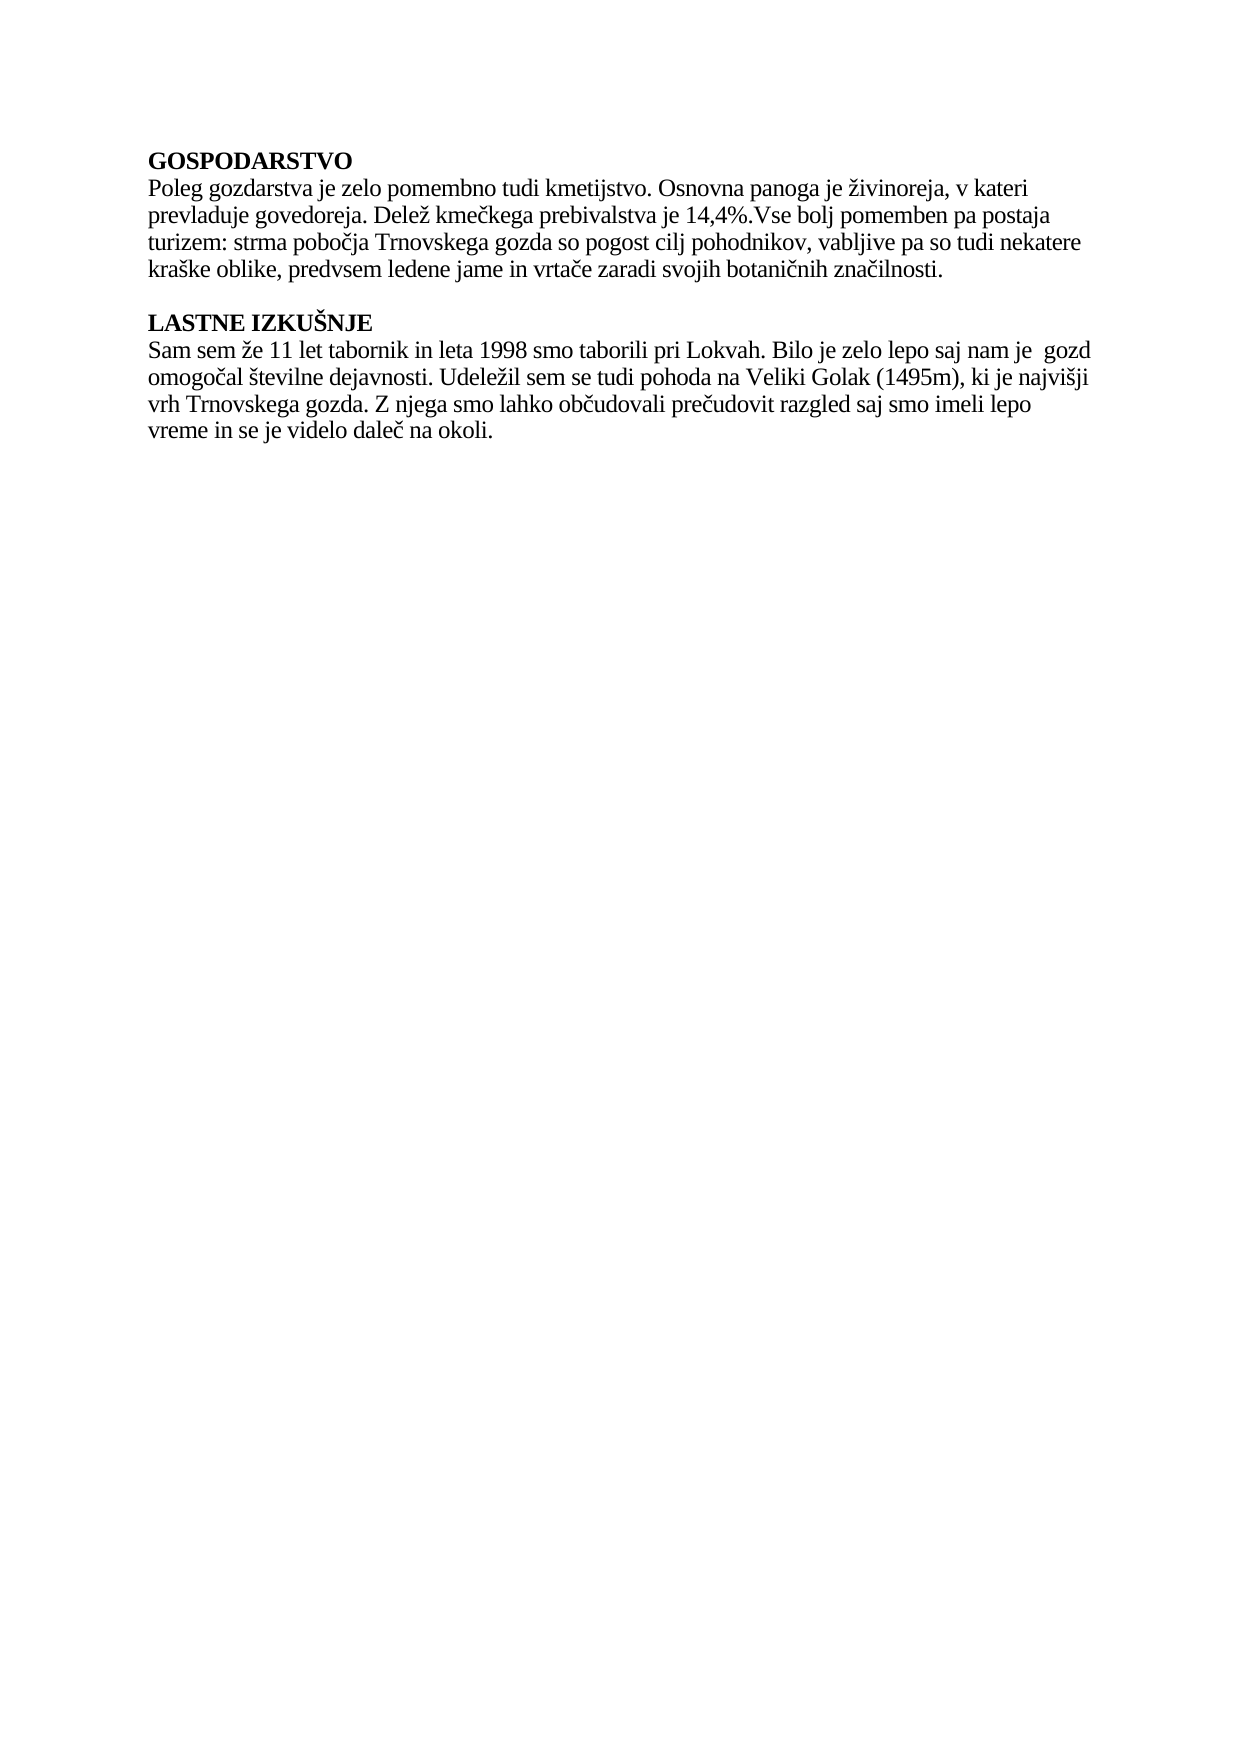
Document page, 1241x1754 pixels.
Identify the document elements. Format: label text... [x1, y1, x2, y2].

text Sam sem že 11 let tabornik in leta 1998 smo taborili pri Lokvah. Bilo je zelo lepo saj nam je gozd omogočal številne dejavnosti. Udeležil sem se tudi pohoda na Veliki Golak (1495m), ki je najvišji vrh Trnovskega gozda. Z njega smo lahko občudovali prečudovit razgled saj smo imeli lepo vreme in se je videlo daleč na okoli. [148, 336, 1093, 444]
text Poleg gozdarstva je zelo pomembno tudi kmetijstvo. Osnovna panoga je živinoreja, v kateri prevladuje govedoreja. Delež kmečkega prebivalstva je 14,4%.Vse bolj pomemben pa postaja turizem: strma pobočja Trnovskega gozda so pogost cilj pohodnikov, vabljive pa so tudi nekatere kraške oblike, predvsem ledene jame in vrtače zaradi svojih botaničnih značilnosti. [148, 174, 1093, 282]
text GOSPODARSTVO [148, 148, 1093, 174]
text LASTNE IZKUŠNJE [148, 309, 1093, 336]
